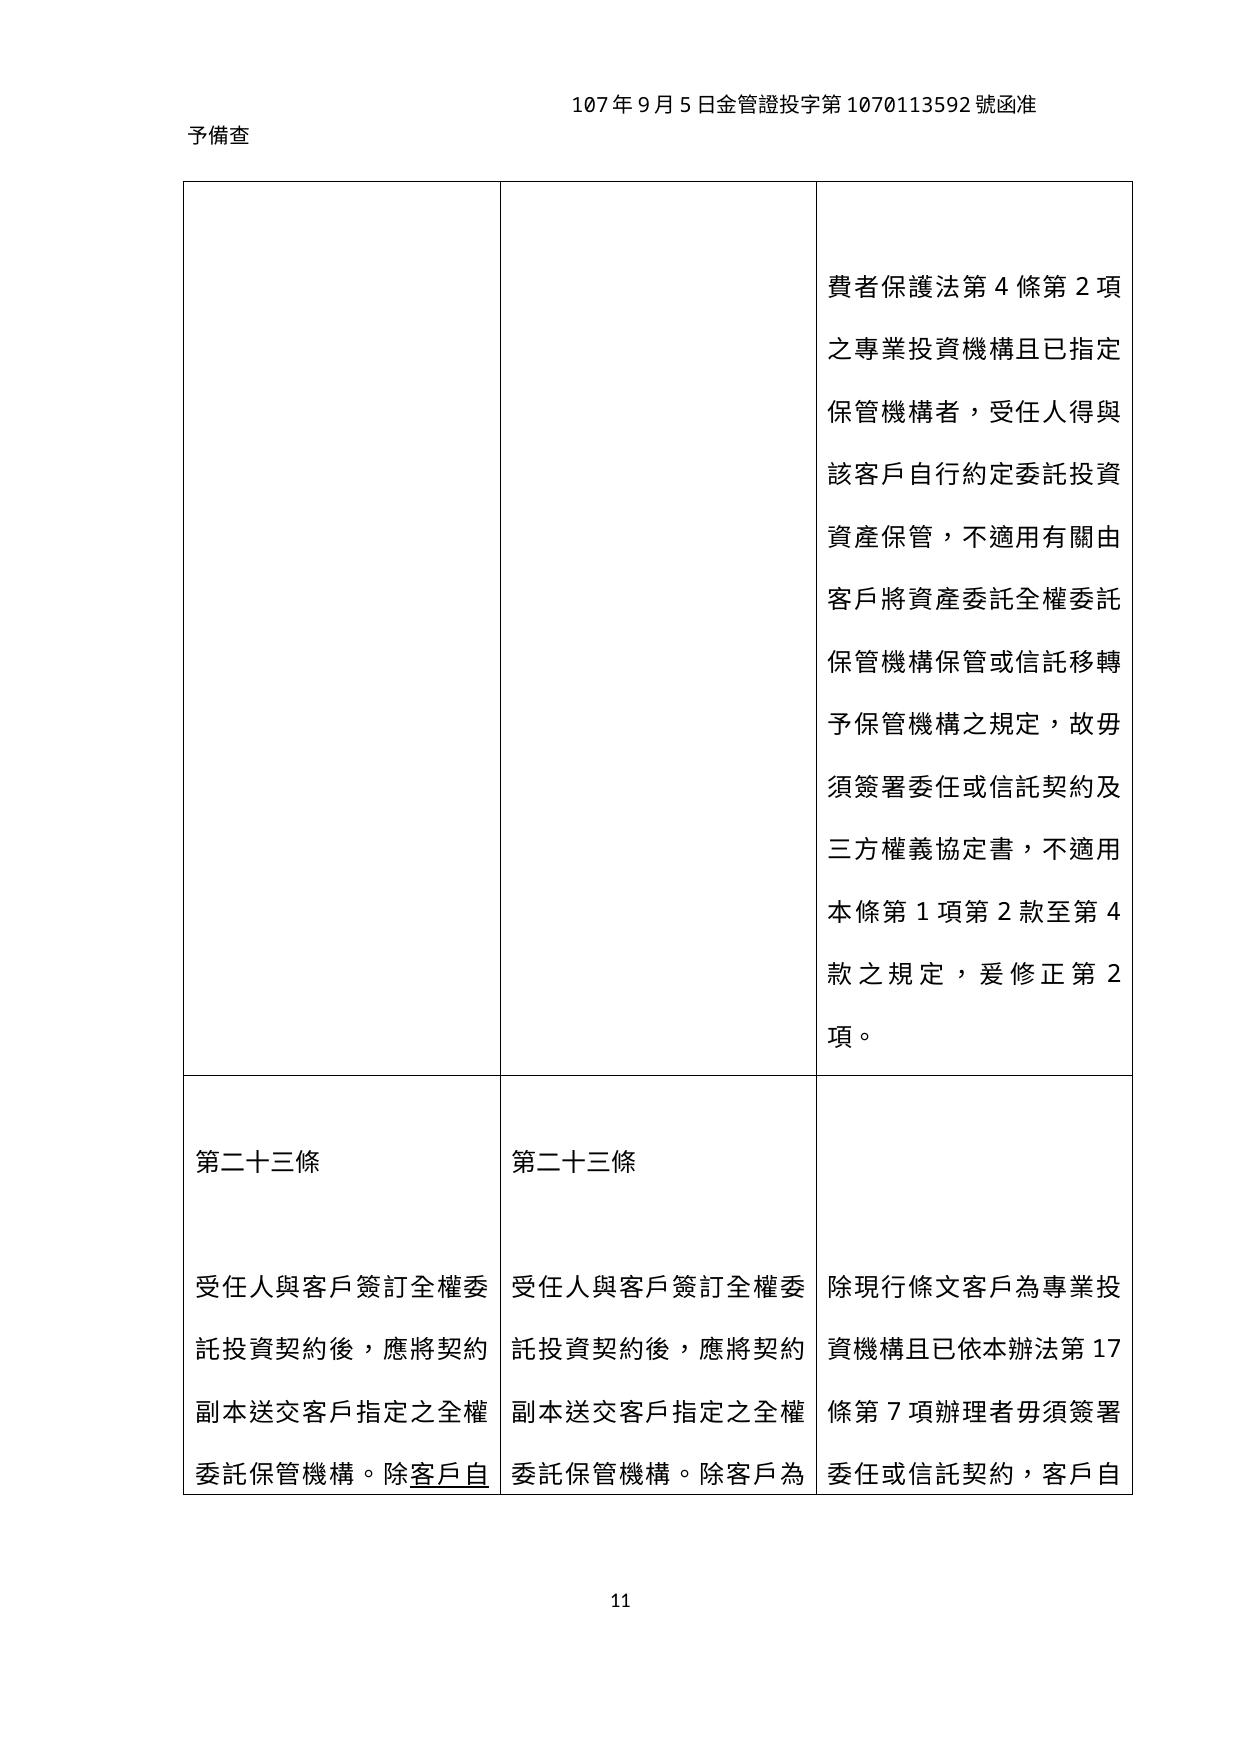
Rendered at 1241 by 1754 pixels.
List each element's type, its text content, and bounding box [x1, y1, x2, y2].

table_cell [501, 182, 816, 1075]
table_cell [184, 182, 500, 1075]
table_cell 第二十三條 受任人與客戶簽訂全權委託投資契約後，應將契約副本送交客戶指定之全權委託保管機構。除客戶為 [501, 1076, 816, 1494]
table_cell 費者保護法第4條第2項之專業投資機構且已指定保管機構者，受任人得與該客戶自行約定委託投資資產保管，不適用有關由客戶將資產委託全權委託保管機構保管或信託移轉予保管機構之規定，故毋須簽署委任或信託契約及三方權義協定書，不適用本條第1項第2款至第4款之規定，爰修正第2項。 [817, 182, 1132, 1075]
table_cell 除現行條文客戶為專業投資機構且已依本辦法第17條第7項辦理者毋須簽署委任或信託契約，客戶自 [817, 1076, 1132, 1494]
table_cell 第二十三條 受任人與客戶簽訂全權委託投資契約後，應將契約副本送交客戶指定之全權委託保管機構。除客戶自 [184, 1076, 500, 1494]
